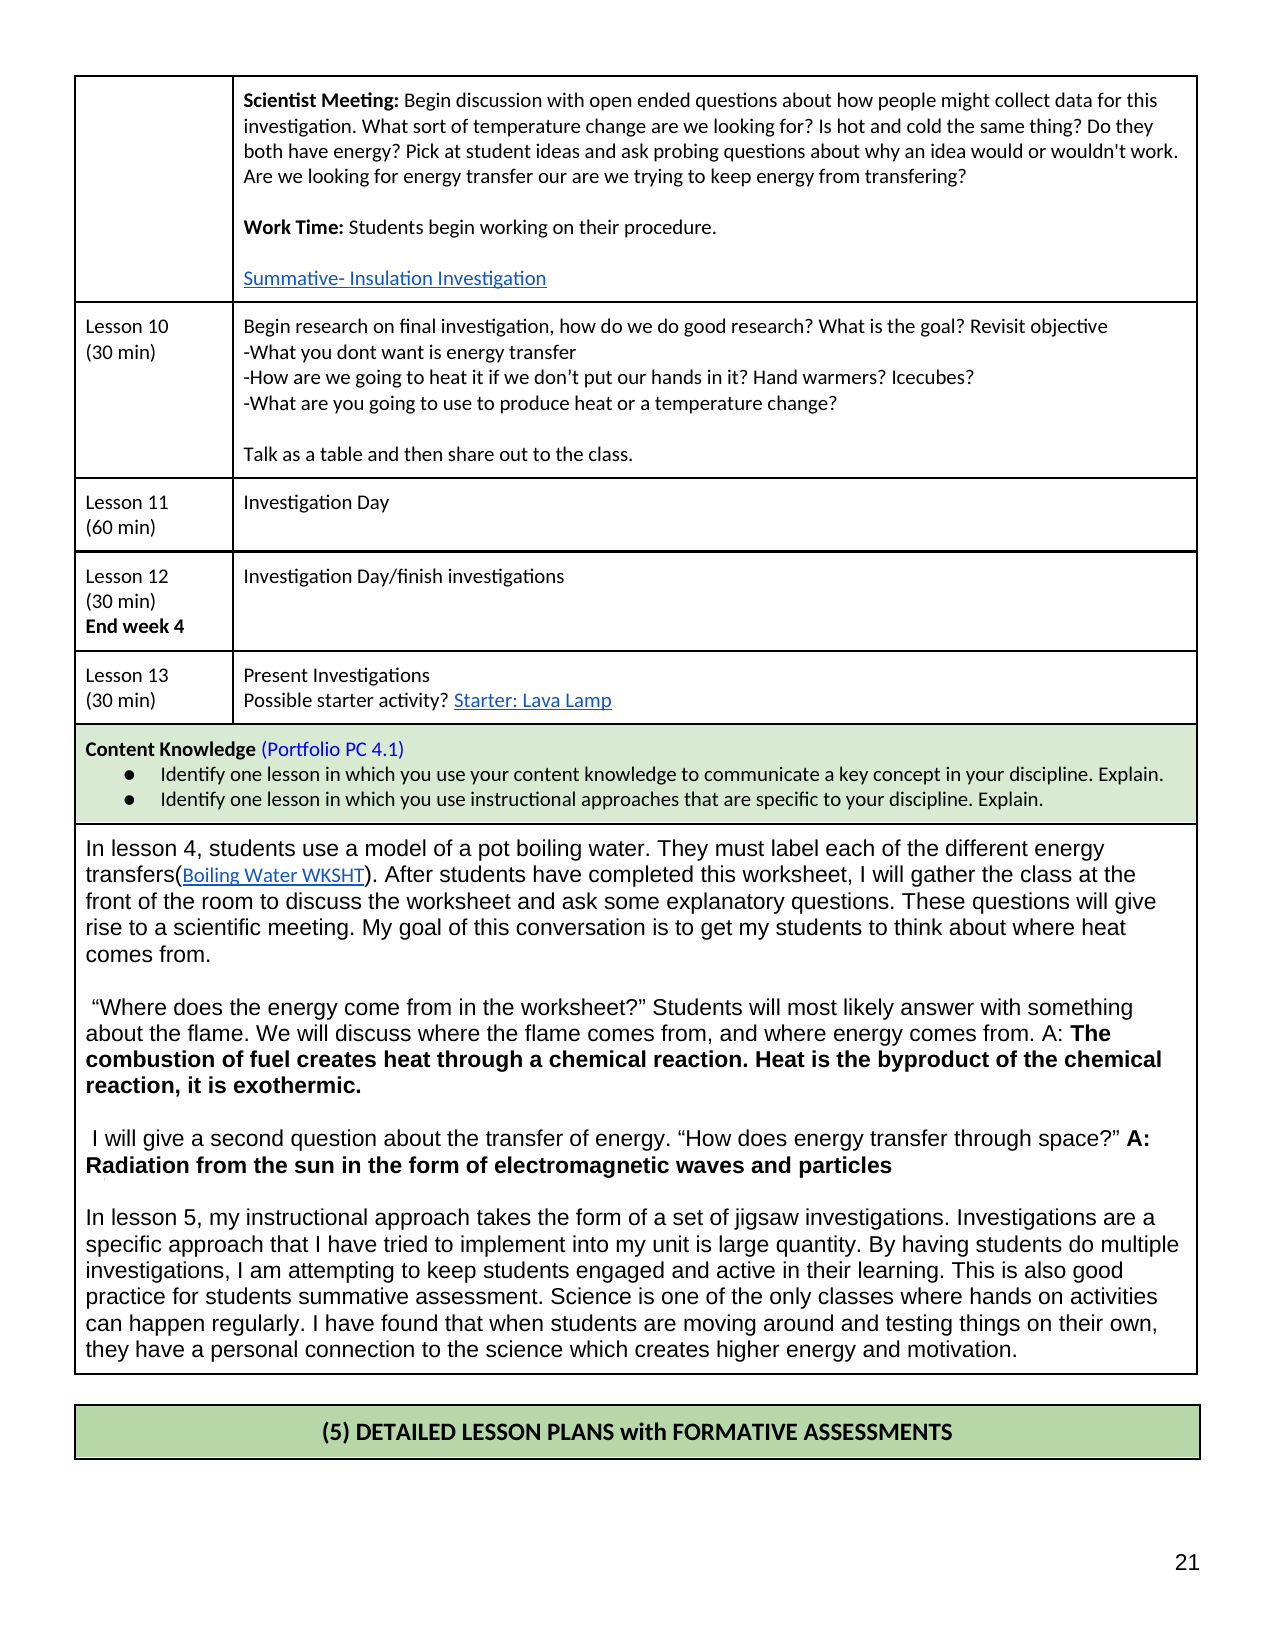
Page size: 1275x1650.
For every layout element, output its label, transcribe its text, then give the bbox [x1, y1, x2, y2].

table_header (5) DETAILED LESSON PLANS with FORMATIVE ASSESSMENTS [76, 1406, 1199, 1457]
table_cell Lesson 11 (60 min) [76, 479, 232, 550]
table_cell Content Knowledge (Portfolio PC 4.1) Identify one lesson in which you use your content knowledge to communicate a key concept in your discipline. Explain. Identify one lesson in which you use instructional approaches that are specific to your discipline. Explain. [76, 725, 1196, 822]
table_cell Lesson 13 (30 min) [76, 652, 232, 723]
table_cell Lesson 10 (30 min) [76, 303, 232, 477]
table_cell Investigation Day/finish investigations [234, 553, 1196, 649]
table_cell [76, 77, 232, 301]
table_cell Investigation Day [234, 479, 1196, 550]
table_cell Lesson 12 (30 min) End week 4 [76, 553, 232, 649]
table_cell Begin research on final investigation, how do we do good research? What is the goal? Revisit objective -What you dont want is energy transfer -How are we going to heat it if we don’t put our hands in it? Hand warmers? Icecubes? -What are you going to use to produce heat or a temperature change? Talk as a table and then share out to the class. [234, 303, 1196, 477]
table_cell Scientist Meeting: Begin discussion with open ended questions about how people might collect data for this investigation. What sort of temperature change are we looking for? Is hot and cold the same thing? Do they both have energy? Pick at student ideas and ask probing questions about why an idea would or wouldn't work. Are we looking for energy transfer our are we trying to keep energy from transfering? Work Time: Students begin working on their procedure. Summative- Insulation Investigation [234, 77, 1196, 301]
table_cell Present Investigations Possible starter activity? Starter: Lava Lamp [234, 652, 1196, 723]
table_cell In lesson 4, students use a model of a pot boiling water. They must label each of the different energy transfers(Boiling Water WKSHT). After students have completed this worksheet, I will gather the class at the front of the room to discuss the worksheet and ask some explanatory questions. These questions will give rise to a scientific meeting. My goal of this conversation is to get my students to think about where heat comes from. “Where does the energy come from in the worksheet?” Students will most likely answer with something about the flame. We will discuss where the flame comes from, and where energy comes from. A: The combustion of fuel creates heat through a chemical reaction. Heat is the byproduct of the chemical reaction, it is exothermic. I will give a second question about the transfer of energy. “How does energy transfer through space?” A: Radiation from the sun in the form of electromagnetic waves and particles In lesson 5, my instructional approach takes the form of a set of jigsaw investigations. Investigations are a specific approach that I have tried to implement into my unit is large quantity. By having students do multiple investigations, I am attempting to keep students engaged and active in their learning. This is also good practice for students summative assessment. Science is one of the only classes where hands on activities can happen regularly. I have found that when students are moving around and testing things on their own, they have a personal connection to the science which creates higher energy and motivation. [76, 825, 1196, 1373]
